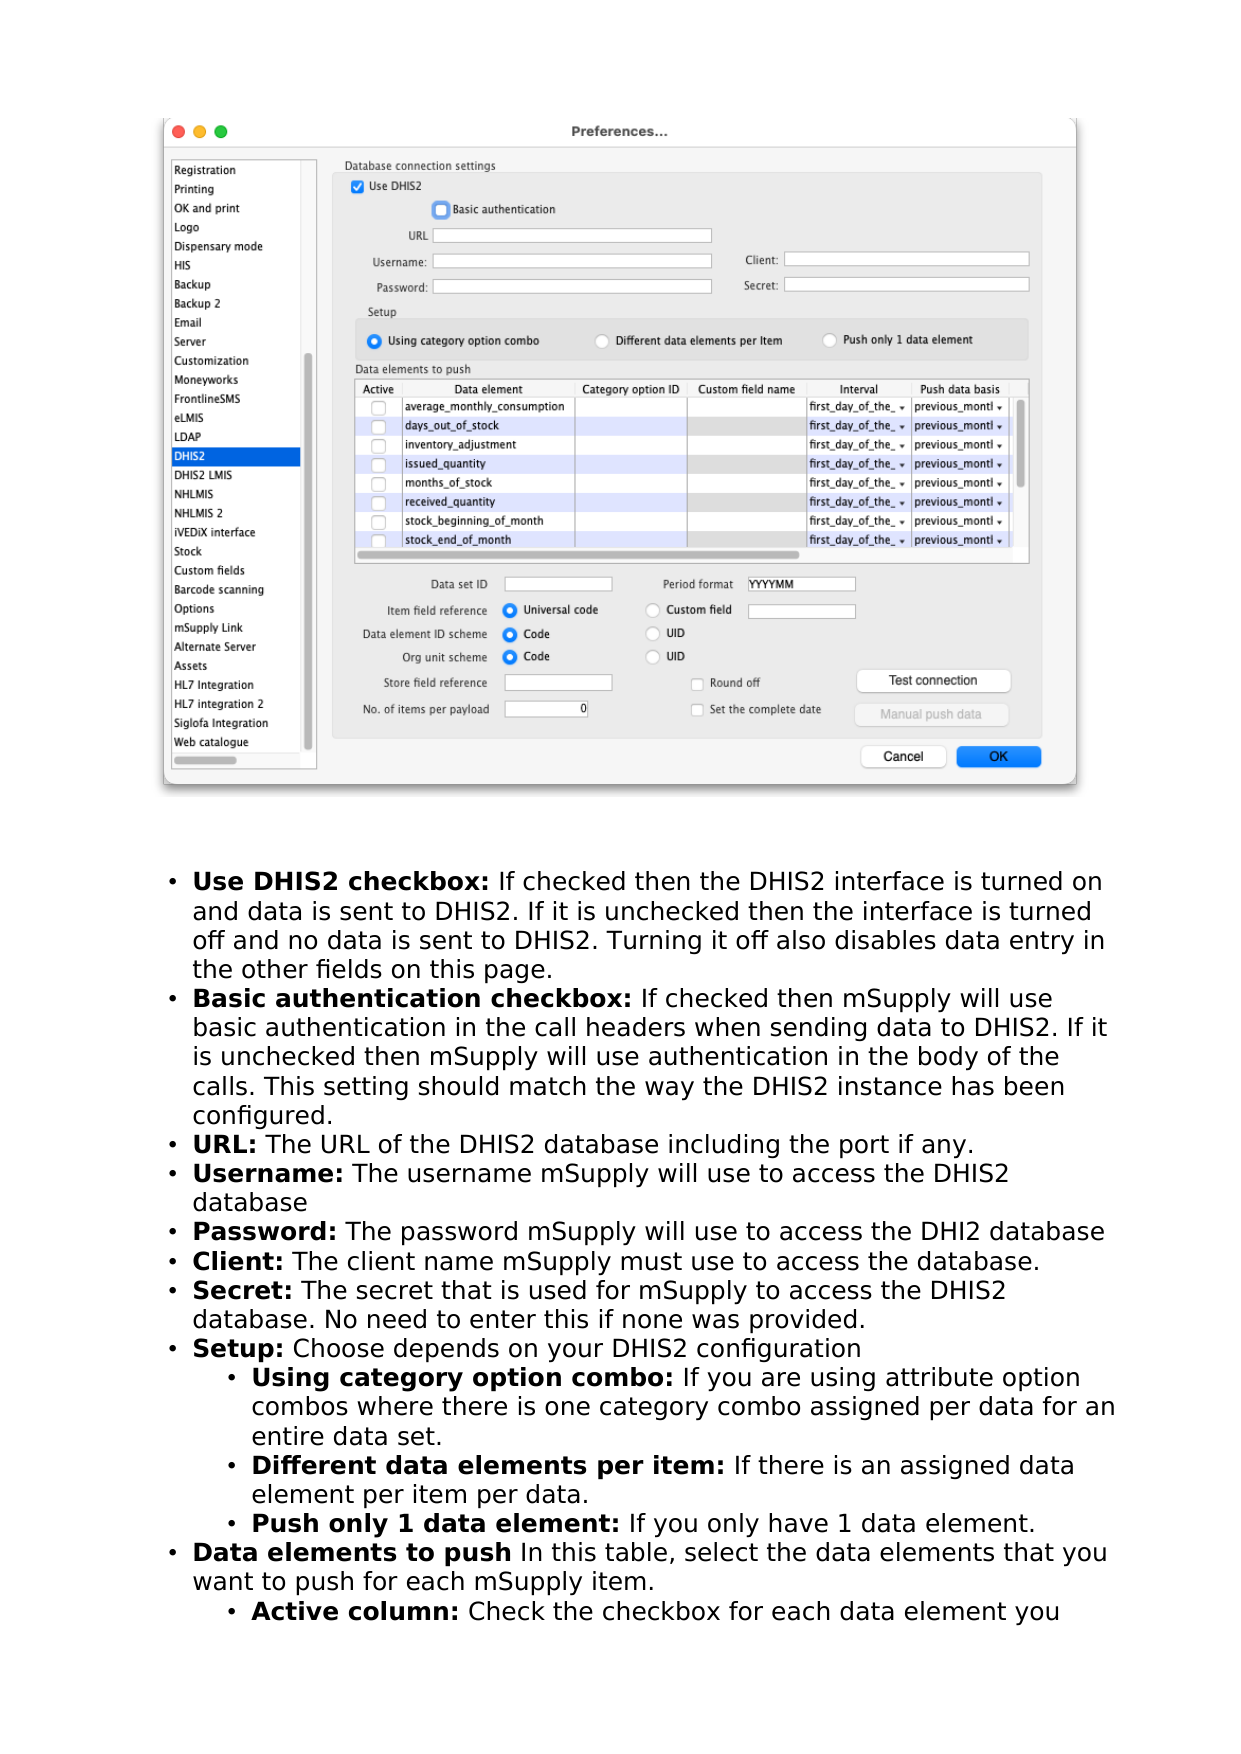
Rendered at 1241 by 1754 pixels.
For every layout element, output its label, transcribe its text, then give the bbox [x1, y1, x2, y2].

list Push only 1 data element: If you only have 1 data element. [236, 1509, 1122, 1538]
list Setup: Choose depends on your DHIS2 configuration [177, 1334, 1122, 1363]
list Using category option combo: If you are using attribute option combos where there is one category combo assigned per data for an entire data set. [236, 1363, 1122, 1451]
list Data elements to push In this table, select the data elements that you want to push for each mSupply item. [177, 1538, 1122, 1597]
list Client: The client name mSupply must use to access the database. [177, 1247, 1122, 1276]
picture [151, 118, 1089, 797]
list Use DHIS2 checkbox: If checked then the DHIS2 interface is turned on and data is sent to DHIS2. If it is unchecked then the interface is turned off and no data is sent to DHIS2. Turning it off also disables data entry in the other fields on this page. [177, 867, 1122, 984]
list URL: The URL of the DHIS2 database including the port if any. [177, 1130, 1122, 1159]
list Password: The password mSupply will use to access the DHI2 database [177, 1217, 1122, 1247]
list Secret: The secret that is used for mSupply to access the DHIS2 database. No need to enter this if none was provided. [177, 1276, 1122, 1334]
list Username: The username mSupply will use to access the DHIS2 database [177, 1159, 1122, 1217]
list Different data elements per item: If there is an assigned data element per item per data. [236, 1451, 1122, 1509]
list Basic authentication checkbox: If checked then mSupply will use basic authentication in the call headers when sending data to DHIS2. If it is unchecked then mSupply will use authentication in the body of the calls. This setting should match the way the DHIS2 instance has been configured. [177, 984, 1122, 1130]
list Active column: Check the checkbox for each data element you [236, 1597, 1122, 1626]
